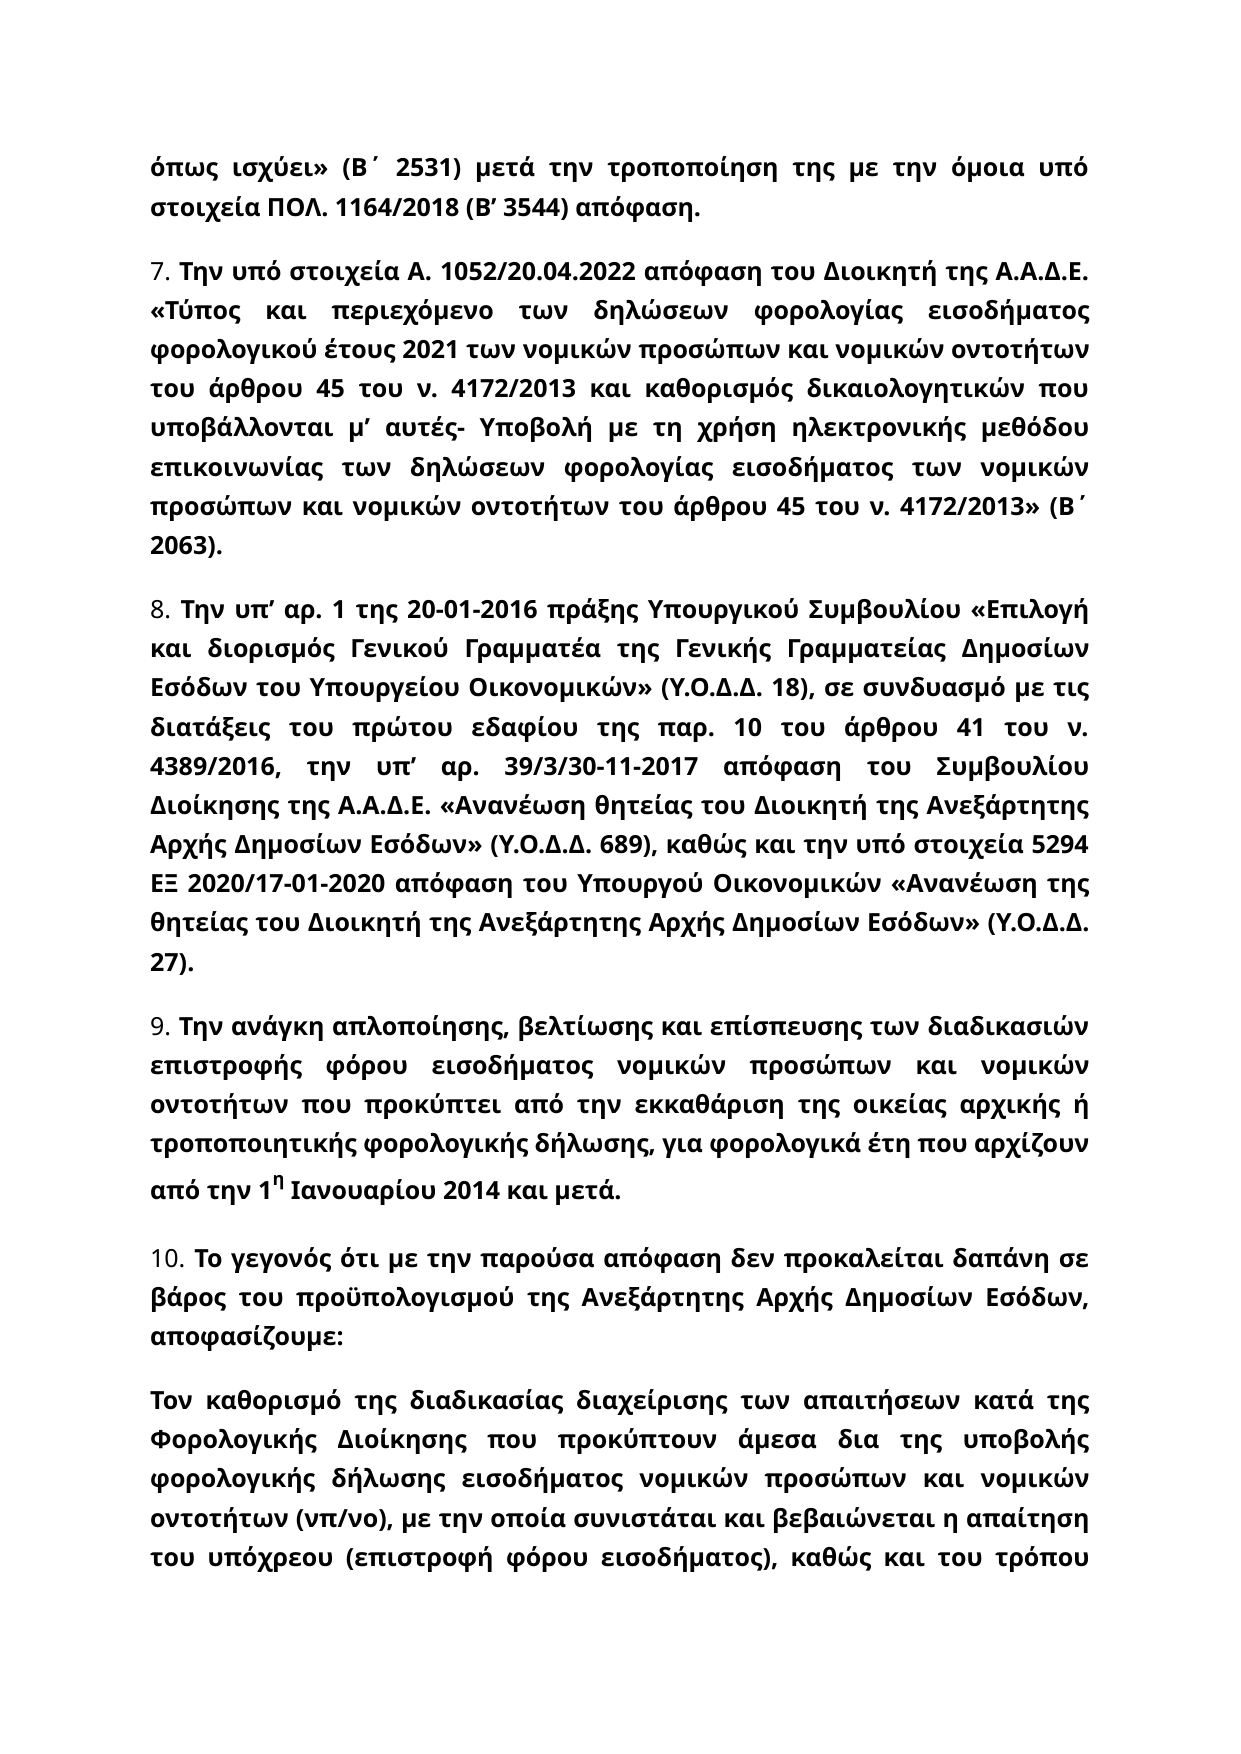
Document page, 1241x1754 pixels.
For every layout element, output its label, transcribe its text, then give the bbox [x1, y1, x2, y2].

text 7. Την υπό στοιχεία Α. 1052/20.04.2022 απόφαση του Διοικητή της Α.Α.Δ.Ε. «Τύπος και περιεχόμενο των δηλώσεων φορολογίας εισοδήματος φορολογικού έτους 2021 των νομικών προσώπων και νομικών οντοτήτων του άρθρου 45 του ν. 4172/2013 και καθορισμός δικαιολογητικών που υποβάλλονται μ’ αυτές- Υποβολή με τη χρήση ηλεκτρονικής μεθόδου επικοινωνίας των δηλώσεων φορολογίας εισοδήματος των νομικών προσώπων και νομικών οντοτήτων του άρθρου 45 του ν. 4172/2013» (Β΄ 2063). [150, 253, 1090, 562]
text όπως ισχύει» (Β΄ 2531) μετά την τροποποίηση της με την όμοια υπό στοιχεία ΠΟΛ. 1164/2018 (Β’ 3544) απόφαση. [150, 150, 1090, 223]
text 8. Την υπ’ αρ. 1 της 20-01-2016 πράξης Υπουργικού Συμβουλίου «Επιλογή και διορισμός Γενικού Γραμματέα της Γενικής Γραμματείας Δημοσίων Εσόδων του Υπουργείου Οικονομικών» (Υ.Ο.Δ.Δ. 18), σε συνδυασμό με τις διατάξεις του πρώτου εδαφίου της παρ. 10 του άρθρου 41 του ν. 4389/2016, την υπ’ αρ. 39/3/30-11-2017 απόφαση του Συμβουλίου Διοίκησης της Α.Α.Δ.Ε. «Ανανέωση θητείας του Διοικητή της Ανεξάρτητης Αρχής Δημοσίων Εσόδων» (Υ.Ο.Δ.Δ. 689), καθώς και την υπό στοιχεία 5294 ΕΞ 2020/17-01-2020 απόφαση του Υπουργού Οικονομικών «Ανανέωση της θητείας του Διοικητή της Ανεξάρτητης Αρχής Δημοσίων Εσόδων» (Υ.Ο.Δ.Δ. 27). [150, 592, 1090, 978]
text 10. Το γεγονός ότι με την παρούσα απόφαση δεν προκαλείται δαπάνη σε βάρος του προϋπολογισμού της Ανεξάρτητης Αρχής Δημοσίων Εσόδων, αποφασίζουμε: [150, 1240, 1090, 1353]
text Τον καθορισμό της διαδικασίας διαχείρισης των απαιτήσεων κατά της Φορολογικής Διοίκησης που προκύπτουν άμεσα δια της υποβολής φορολογικής δήλωσης εισοδήματος νομικών προσώπων και νομικών οντοτήτων (νπ/νο), με την οποία συνιστάται και βεβαιώνεται η απαίτηση του υπόχρεου (επιστροφή φόρου εισοδήματος), καθώς και του τρόπου [150, 1383, 1090, 1573]
text 9. Την ανάγκη απλοποίησης, βελτίωσης και επίσπευσης των διαδικασιών επιστροφής φόρου εισοδήματος νομικών προσώπων και νομικών οντοτήτων που προκύπτει από την εκκαθάριση της οικείας αρχικής ή τροποποιητικής φορολογικής δήλωσης, για φορολογικά έτη που αρχίζουν από την 1η Ιανουαρίου 2014 και μετά. [150, 1008, 1090, 1209]
